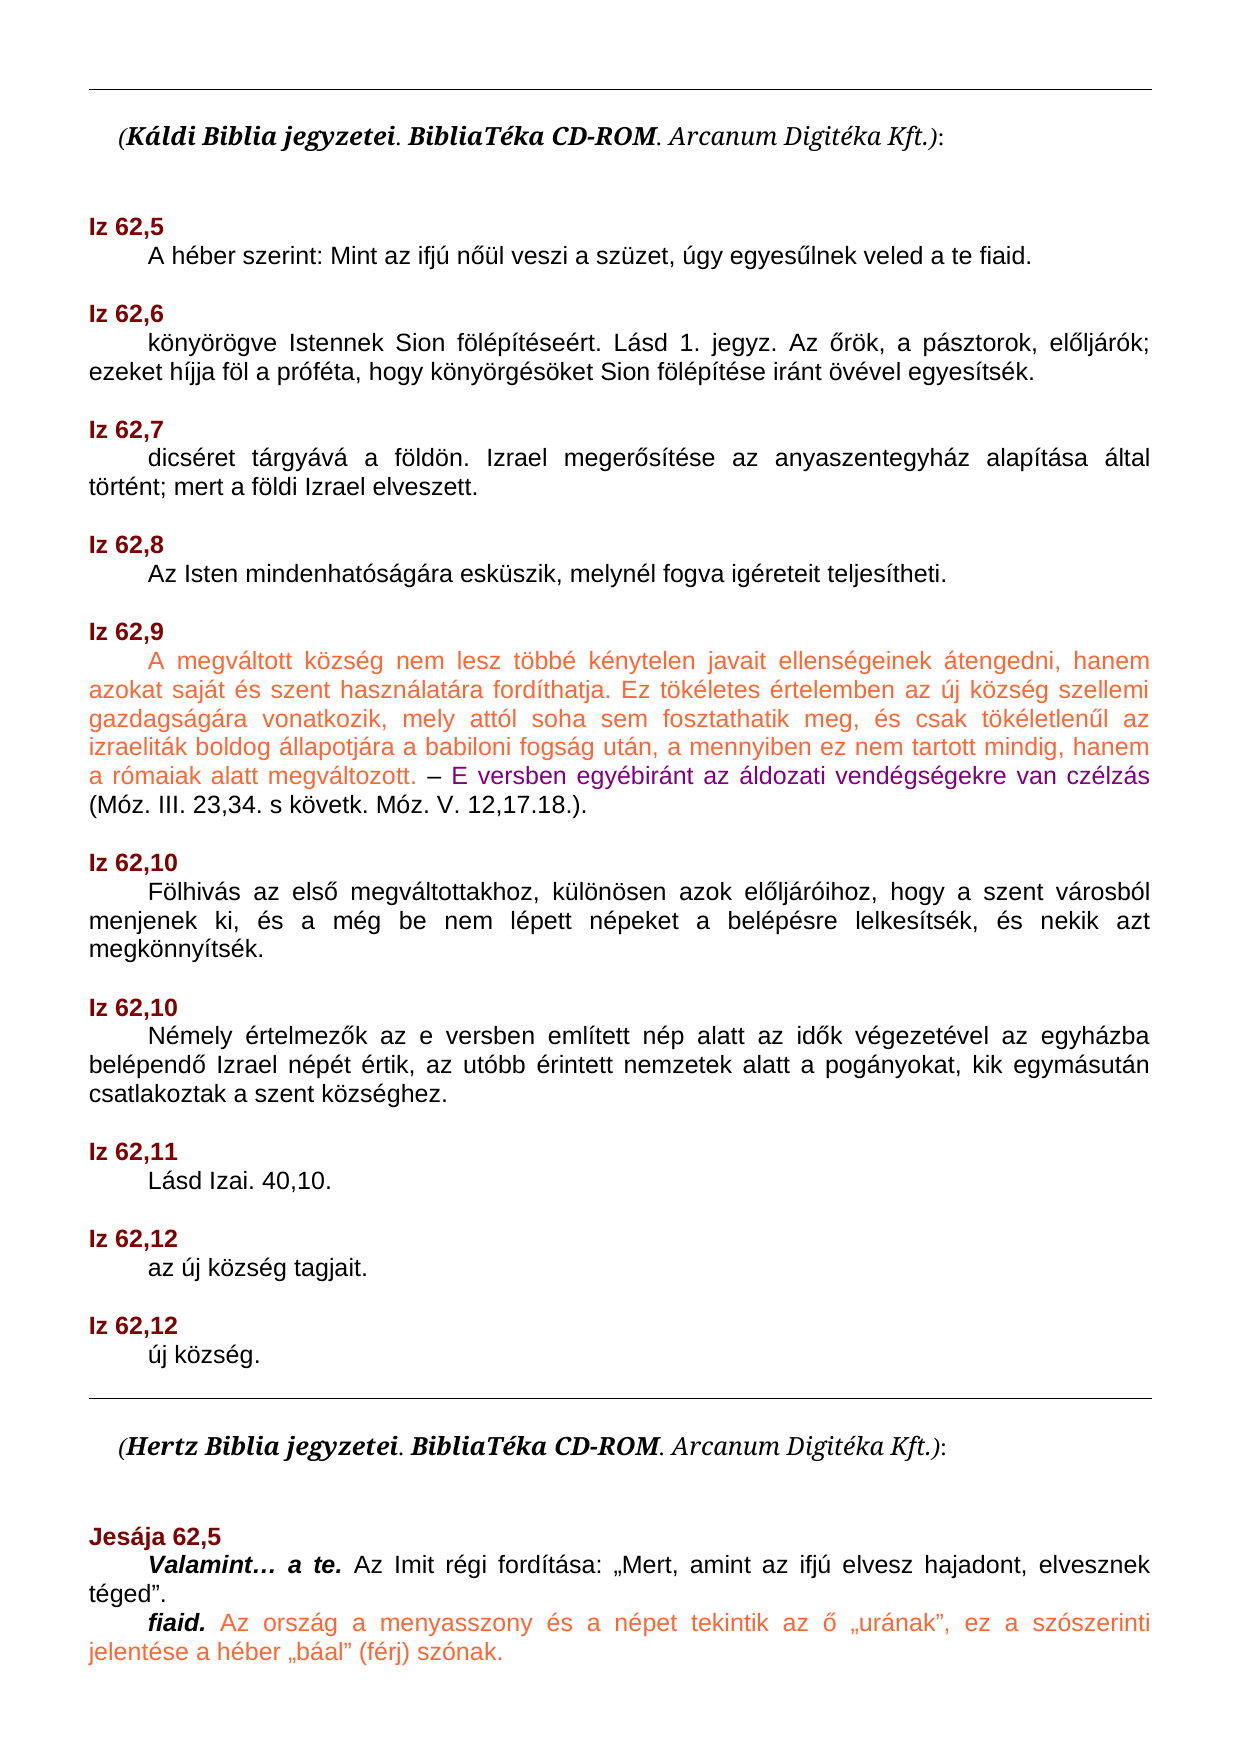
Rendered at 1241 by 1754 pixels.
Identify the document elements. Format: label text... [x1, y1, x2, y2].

text dicséret tárgyává a földön. Izrael megerősítése az anyaszentegyház alapítása által történt; mert a földi Izrael elveszett. [88, 443, 1152, 501]
text (Káldi Biblia jegyzetei. BibliaTéka CD-ROM. Arcanum Digitéka Kft.): [88, 90, 1152, 182]
text könyörögve Istennek Sion fölépítéseért. Lásd 1. jegyz. Az őrök, a pásztorok, előljárók; ezeket híjja föl a próféta, hogy könyörgésöket Sion fölépítése iránt övével egyesítsék. [88, 328, 1152, 385]
text Jesája 62,5 [88, 1521, 1152, 1550]
text Lásd Izai. 40,10. [88, 1166, 1152, 1194]
text Iz 62,12 [88, 1311, 1152, 1340]
text Iz 62,9 [88, 617, 1152, 646]
text Némely értelmezők az e versben említett nép alatt az idők végezetével az egyházba belépendő Izrael népét értik, az utóbb érintett nemzetek alatt a pogányokat, kik egymásután csatlakoztak a szent községhez. [88, 1021, 1152, 1108]
text új község. [88, 1340, 1152, 1368]
text Iz 62,11 [88, 1137, 1152, 1166]
text Fölhivás az első megváltottakhoz, különösen azok előljáróihoz, hogy a szent városból menjenek ki, és a még be nem lépett népeket a belépésre lelkesítsék, és nekik azt megkönnyítsék. [88, 877, 1152, 963]
text Iz 62,12 [88, 1224, 1152, 1253]
text A megváltott község nem lesz többé kénytelen javait ellenségeinek átengedni, hanem azokat saját és szent használatára fordíthatja. Ez tökéletes értelemben az új község szellemi gazdagságára vonatkozik, mely attól soha sem fosztathatik meg, és csak tökéletlenűl az izraeliták boldog állapotjára a babiloni fogság után, a mennyiben ez nem tartott mindig, hanem a rómaiak alatt megváltozott. – E versben egyébiránt az áldozati vendégségekre van czélzás (Móz. III. 23,34. s követk. Móz. V. 12,17.18.). [88, 646, 1152, 819]
text Iz 62,6 [88, 299, 1152, 328]
text fiaid. Az ország a menyasszony és a népet tekintik az ő „urának”, ez a szószerinti jelentése a héber „báal” (férj) szónak. [88, 1608, 1152, 1665]
text Iz 62,10 [88, 848, 1152, 877]
text az új község tagjait. [88, 1253, 1152, 1282]
text Iz 62,10 [88, 993, 1152, 1021]
text Valamint… a te. Az Imit régi fordítása: „Mert, amint az ifjú elvesz hajadont, elvesznek téged”. [88, 1550, 1152, 1608]
text (Hertz Biblia jegyzetei. BibliaTéka CD-ROM. Arcanum Digitéka Kft.): [88, 1399, 1152, 1492]
text A héber szerint: Mint az ifjú nőül veszi a szüzet, úgy egyesűlnek veled a te fiaid. [88, 241, 1152, 269]
text Iz 62,7 [88, 415, 1152, 443]
text Az Isten mindenhatóságára esküszik, melynél fogva igéreteit teljesítheti. [88, 559, 1152, 588]
text Iz 62,8 [88, 530, 1152, 559]
text Iz 62,5 [88, 212, 1152, 241]
